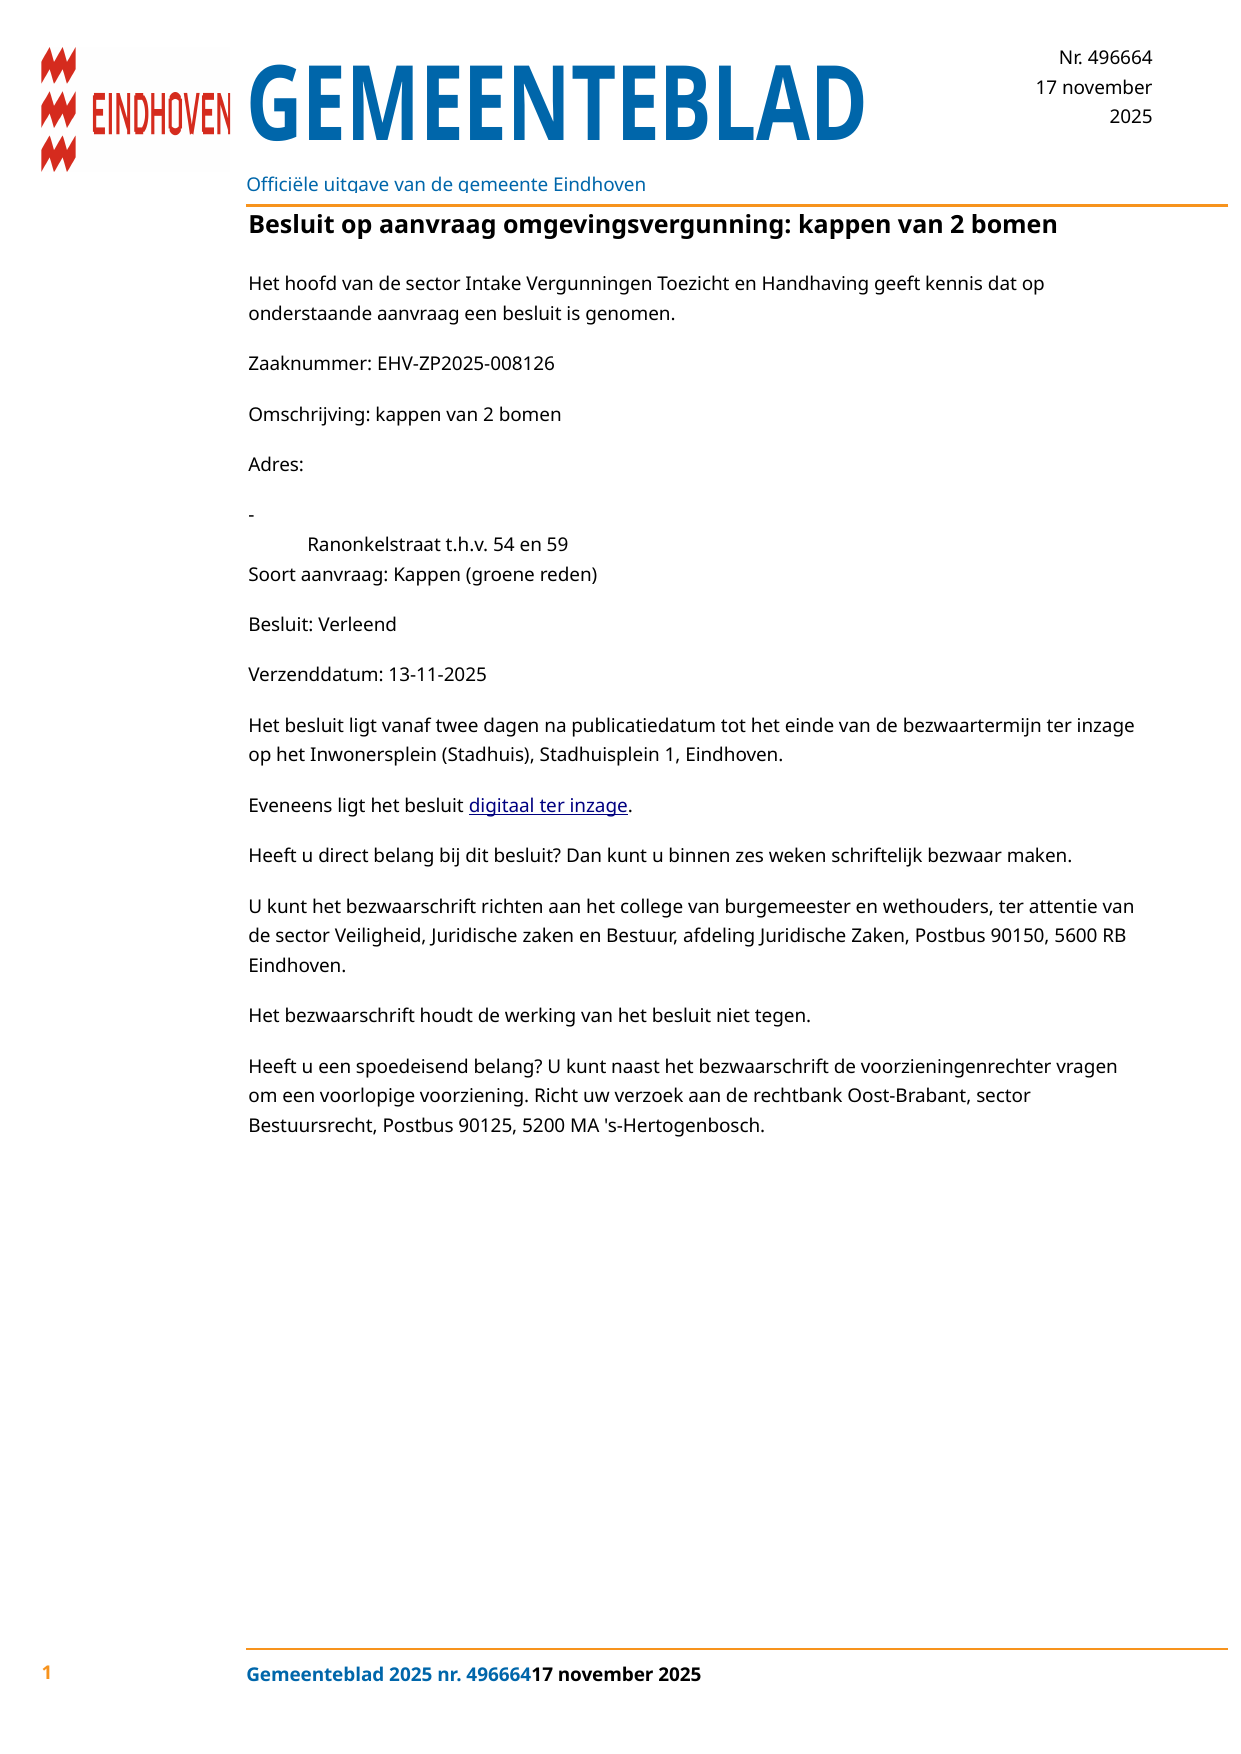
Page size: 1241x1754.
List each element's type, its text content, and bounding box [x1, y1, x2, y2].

text Omschrijving: kappen van 2 bomen [248, 401, 1152, 426]
text Besluit: Verleend [248, 611, 1152, 637]
picture [41, 47, 231, 172]
text Soort aanvraag: Kappen (groene reden) [248, 561, 1152, 586]
text Het hoofd van de sector Intake Vergunningen Toezicht en Handhaving geeft kennis dat op onderstaande aanvraag een besluit is genomen. [248, 270, 1152, 326]
text Het besluit ligt vanaf twee dagen na publicatiedatum tot het einde van de bezwaartermijn ter inzage op het Inwonersplein (Stadhuis), Stadhuisplein 1, Eindhoven. [248, 712, 1152, 767]
text Eveneens ligt het besluit digitaal ter inzage. [248, 792, 1152, 818]
text Heeft u direct belang bij dit besluit? Dan kunt u binnen zes weken schriftelijk bezwaar maken. [248, 842, 1152, 868]
text Verzenddatum: 13-11-2025 [248, 662, 1152, 687]
text Heeft u een spoedeisend belang? U kunt naast het bezwaarschrift de voorzieningenrechter vragen om een voorlopige voorziening. Richt uw verzoek aan de rechtbank Oost-Brabant, sector Bestuursrecht, Postbus 90125, 5200 MA 's-Hertogenbosch. [248, 1053, 1152, 1138]
text Het bezwaarschrift houdt de werking van het besluit niet tegen. [248, 1002, 1152, 1028]
list Ranonkelstraat t.h.v. 54 en 59 [248, 531, 1152, 557]
text Besluit op aanvraag omgevingsvergunning: kappen van 2 bomen [248, 207, 1152, 241]
text U kunt het bezwaarschrift richten aan het college van burgemeester en wethouders, ter attentie van de sector Veiligheid, Juridische zaken en Bestuur, afdeling Juridische Zaken, Postbus 90150, 5600 RB Eindhoven. [248, 893, 1152, 978]
text Zaaknummer: EHV-ZP2025-008126 [248, 350, 1152, 376]
text Adres: [248, 451, 1152, 477]
